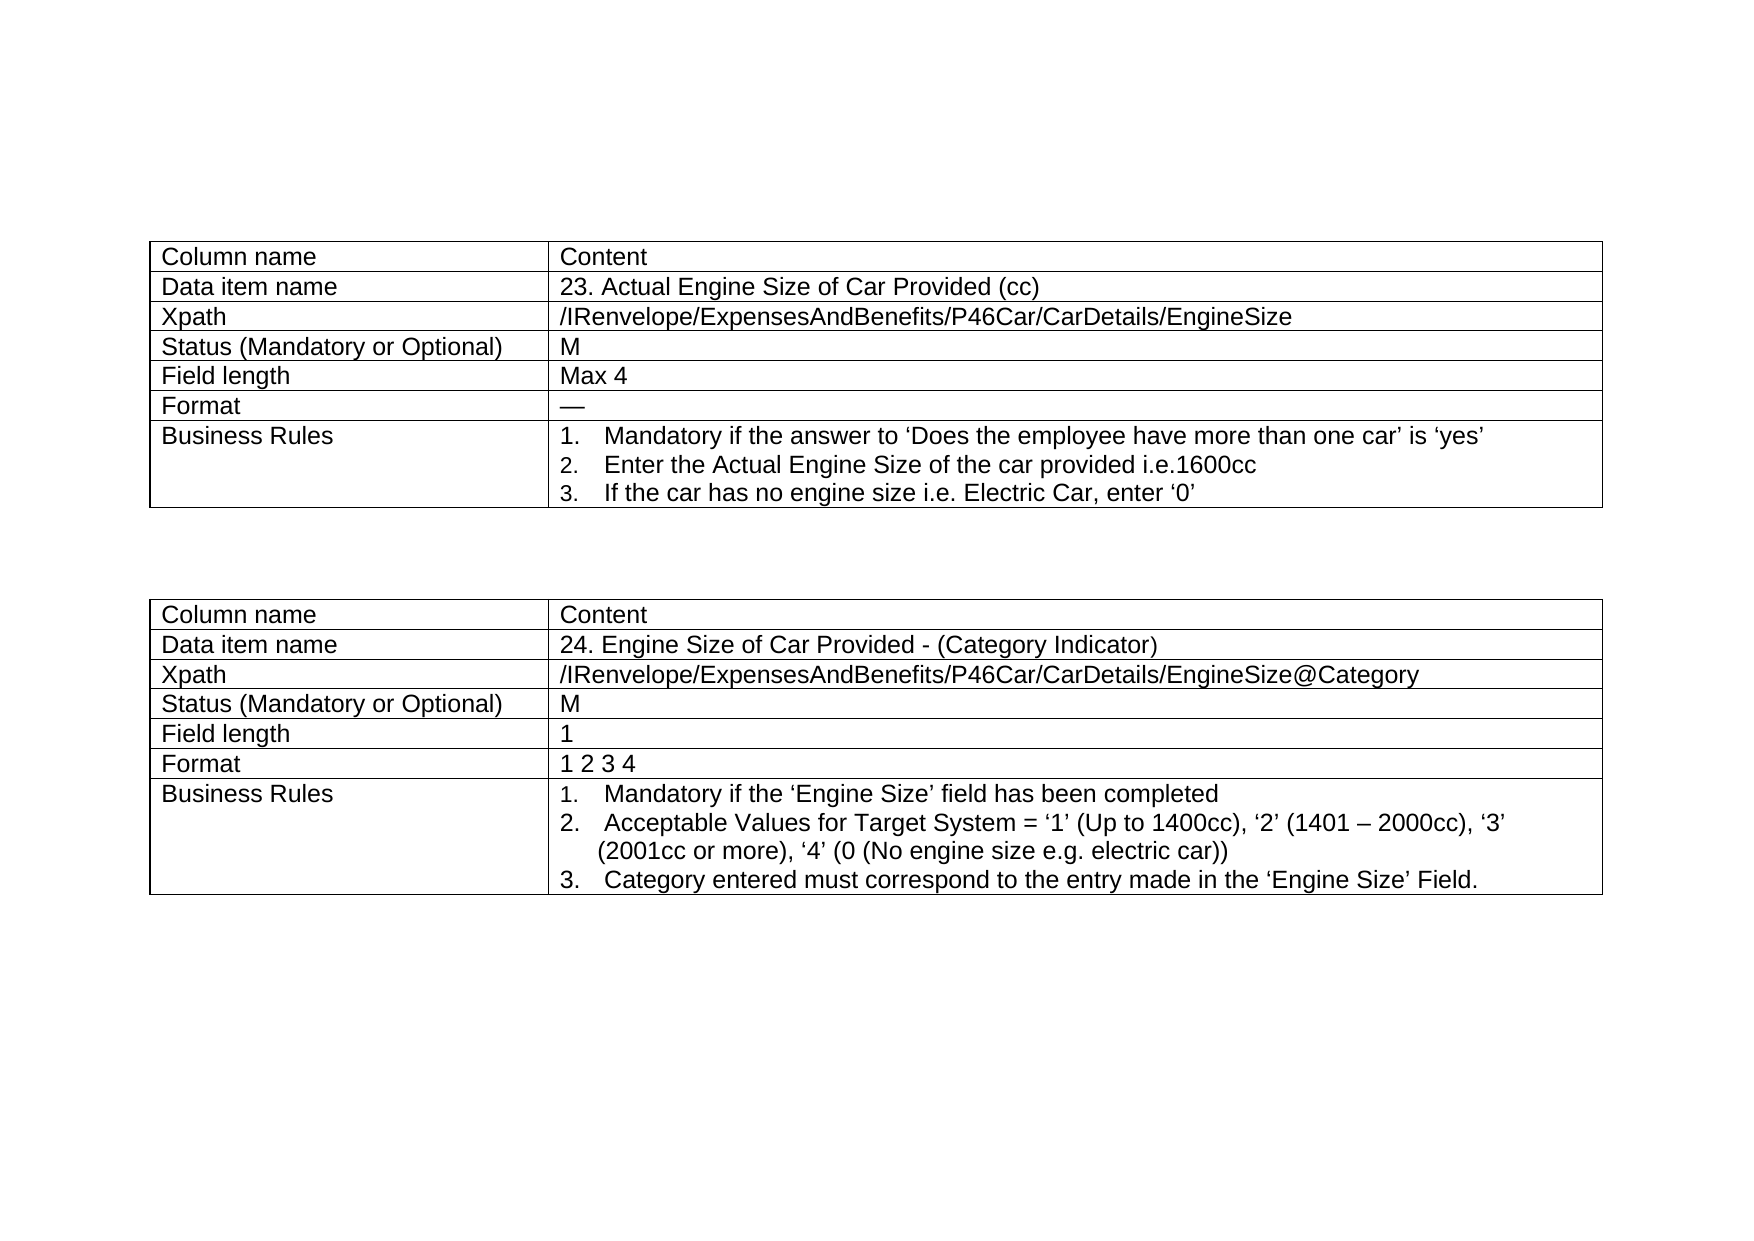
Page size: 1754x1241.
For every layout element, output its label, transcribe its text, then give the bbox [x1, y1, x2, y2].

table_cell Max 4 [549, 361, 1602, 390]
table_cell Xpath [151, 302, 548, 330]
table_header Content [549, 600, 1602, 629]
table_cell /IRenvelope/ExpensesAndBenefits/P46Car/CarDetails/EngineSize [549, 302, 1602, 330]
table_header Column name [151, 600, 548, 629]
table_cell Field length [151, 361, 548, 390]
table_cell Status (Mandatory or Optional) [151, 331, 548, 360]
table_cell Format [151, 749, 548, 778]
table_cell 1 2 3 4 [549, 749, 1602, 778]
table_cell /IRenvelope/ExpensesAndBenefits/P46Car/CarDetails/EngineSize@Category [549, 660, 1602, 688]
table_cell Data item name [151, 630, 548, 658]
table_cell Data item name [151, 272, 548, 301]
table_cell Mandatory if the ‘Engine Size’ field has been completed Acceptable Values for Target System = ‘1’ (Up to 1400cc), ‘2’ (1401 – 2000cc), ‘3’ (2001cc or more), ‘4’ (0 (No engine size e.g. electric car)) Category entered must correspond to the entry made in the ‘Engine Size’ Field. [549, 779, 1602, 894]
table_cell Status (Mandatory or Optional) [151, 689, 548, 718]
table_header Column name [151, 242, 548, 271]
table_cell Format [151, 391, 548, 420]
table_cell 24. Engine Size of Car Provided - (Category Indicator) [549, 630, 1602, 658]
table_cell — [549, 391, 1602, 420]
table_header Content [549, 242, 1602, 271]
table_cell 23. Actual Engine Size of Car Provided (cc) [549, 272, 1602, 301]
table_cell Business Rules [151, 421, 548, 507]
table_cell Xpath [151, 660, 548, 688]
table_cell Business Rules [151, 779, 548, 894]
table_cell Field length [151, 719, 548, 748]
table_cell Mandatory if the answer to ‘Does the employee have more than one car’ is ‘yes’ Enter the Actual Engine Size of the car provided i.e.1600cc If the car has no engine size i.e. Electric Car, enter ‘0’ [549, 421, 1602, 507]
table_cell 1 [549, 719, 1602, 748]
table_cell M [549, 331, 1602, 360]
table_cell M [549, 689, 1602, 718]
